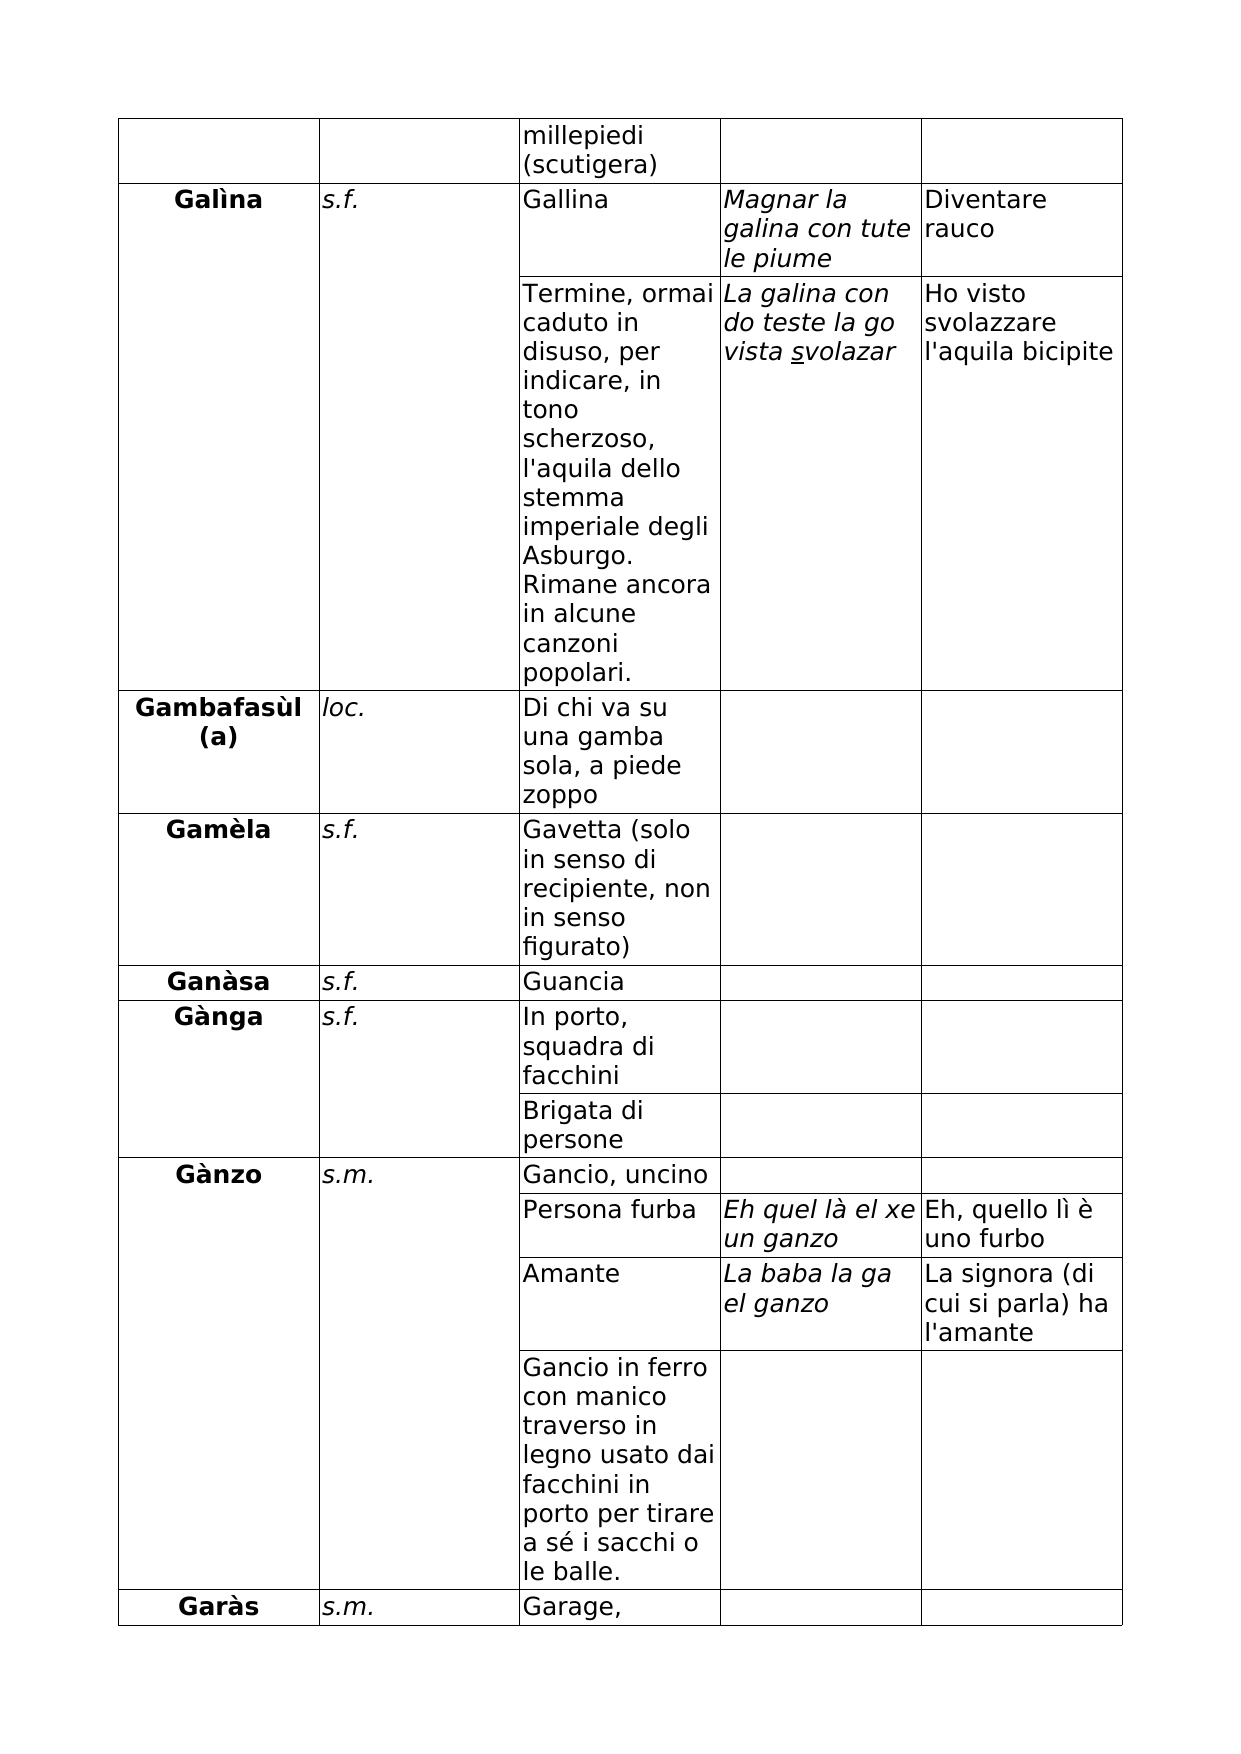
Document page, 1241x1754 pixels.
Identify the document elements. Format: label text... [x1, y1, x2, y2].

table_cell Garage, [520, 1590, 720, 1624]
table_cell [922, 1158, 1122, 1192]
table_cell Ganàsa [119, 966, 319, 999]
table_cell [721, 1590, 921, 1624]
table_cell [922, 814, 1122, 964]
table_cell Gànzo [119, 1158, 319, 1589]
table_cell Gavetta (solo in senso di recipiente, non in senso figurato) [520, 814, 720, 964]
table_cell [721, 1158, 921, 1192]
table_cell s.f. [320, 1001, 519, 1157]
table_cell [721, 1094, 921, 1157]
table_cell s.f. [320, 814, 519, 964]
table_cell s.m. [320, 1158, 519, 1589]
table_cell [922, 691, 1122, 813]
table_cell Gambafasùl (a) [119, 691, 319, 813]
table_cell Garàs [119, 1590, 319, 1624]
table_cell Persona furba [520, 1194, 720, 1257]
table_cell [721, 119, 921, 182]
table_cell s.f. [320, 184, 519, 690]
table_cell Gànga [119, 1001, 319, 1157]
table_cell loc. [320, 691, 519, 813]
table_cell [922, 1094, 1122, 1157]
table_cell Guancia [520, 966, 720, 999]
table_cell Eh, quello lì è uno furbo [922, 1194, 1122, 1257]
table_cell s.f. [320, 966, 519, 999]
table_cell [320, 119, 519, 182]
table_cell Ho visto svolazzare l'aquila bicipite [922, 277, 1122, 690]
table_cell [922, 119, 1122, 182]
table_cell Gallina [520, 184, 720, 276]
table_cell In porto, squadra di facchini [520, 1001, 720, 1093]
table_cell La signora (di cui si parla) ha l'amante [922, 1258, 1122, 1350]
table_cell [721, 691, 921, 813]
table_cell [922, 1001, 1122, 1093]
table_cell La galina con do teste la go vista svolazar [721, 277, 921, 690]
table_cell Magnar la galina con tute le piume [721, 184, 921, 276]
table_cell Termine, ormai caduto in disuso, per indicare, in tono scherzoso, l'aquila dello stemma imperiale degli Asburgo. Rimane ancora in alcune canzoni popolari. [520, 277, 720, 690]
table_cell Diventare rauco [922, 184, 1122, 276]
table_cell Gancio, uncino [520, 1158, 720, 1192]
table_cell [721, 966, 921, 999]
table_cell La baba la ga el ganzo [721, 1258, 921, 1350]
table_cell Eh quel là el xe un ganzo [721, 1194, 921, 1257]
table_cell [721, 1351, 921, 1589]
table_cell s.m. [320, 1590, 519, 1624]
table_cell Amante [520, 1258, 720, 1350]
table_cell Di chi va su una gamba sola, a piede zoppo [520, 691, 720, 813]
table_cell [922, 1351, 1122, 1589]
table_cell Brigata di persone [520, 1094, 720, 1157]
table_cell [721, 814, 921, 964]
table_cell [922, 966, 1122, 999]
table_cell [119, 119, 319, 182]
table_cell [922, 1590, 1122, 1624]
table_cell Gamèla [119, 814, 319, 964]
table_cell Galìna [119, 184, 319, 690]
table_cell Gancio in ferro con manico traverso in legno usato dai facchini in porto per tirare a sé i sacchi o le balle. [520, 1351, 720, 1589]
table_cell [721, 1001, 921, 1093]
table_cell millepiedi (scutigera) [520, 119, 720, 182]
